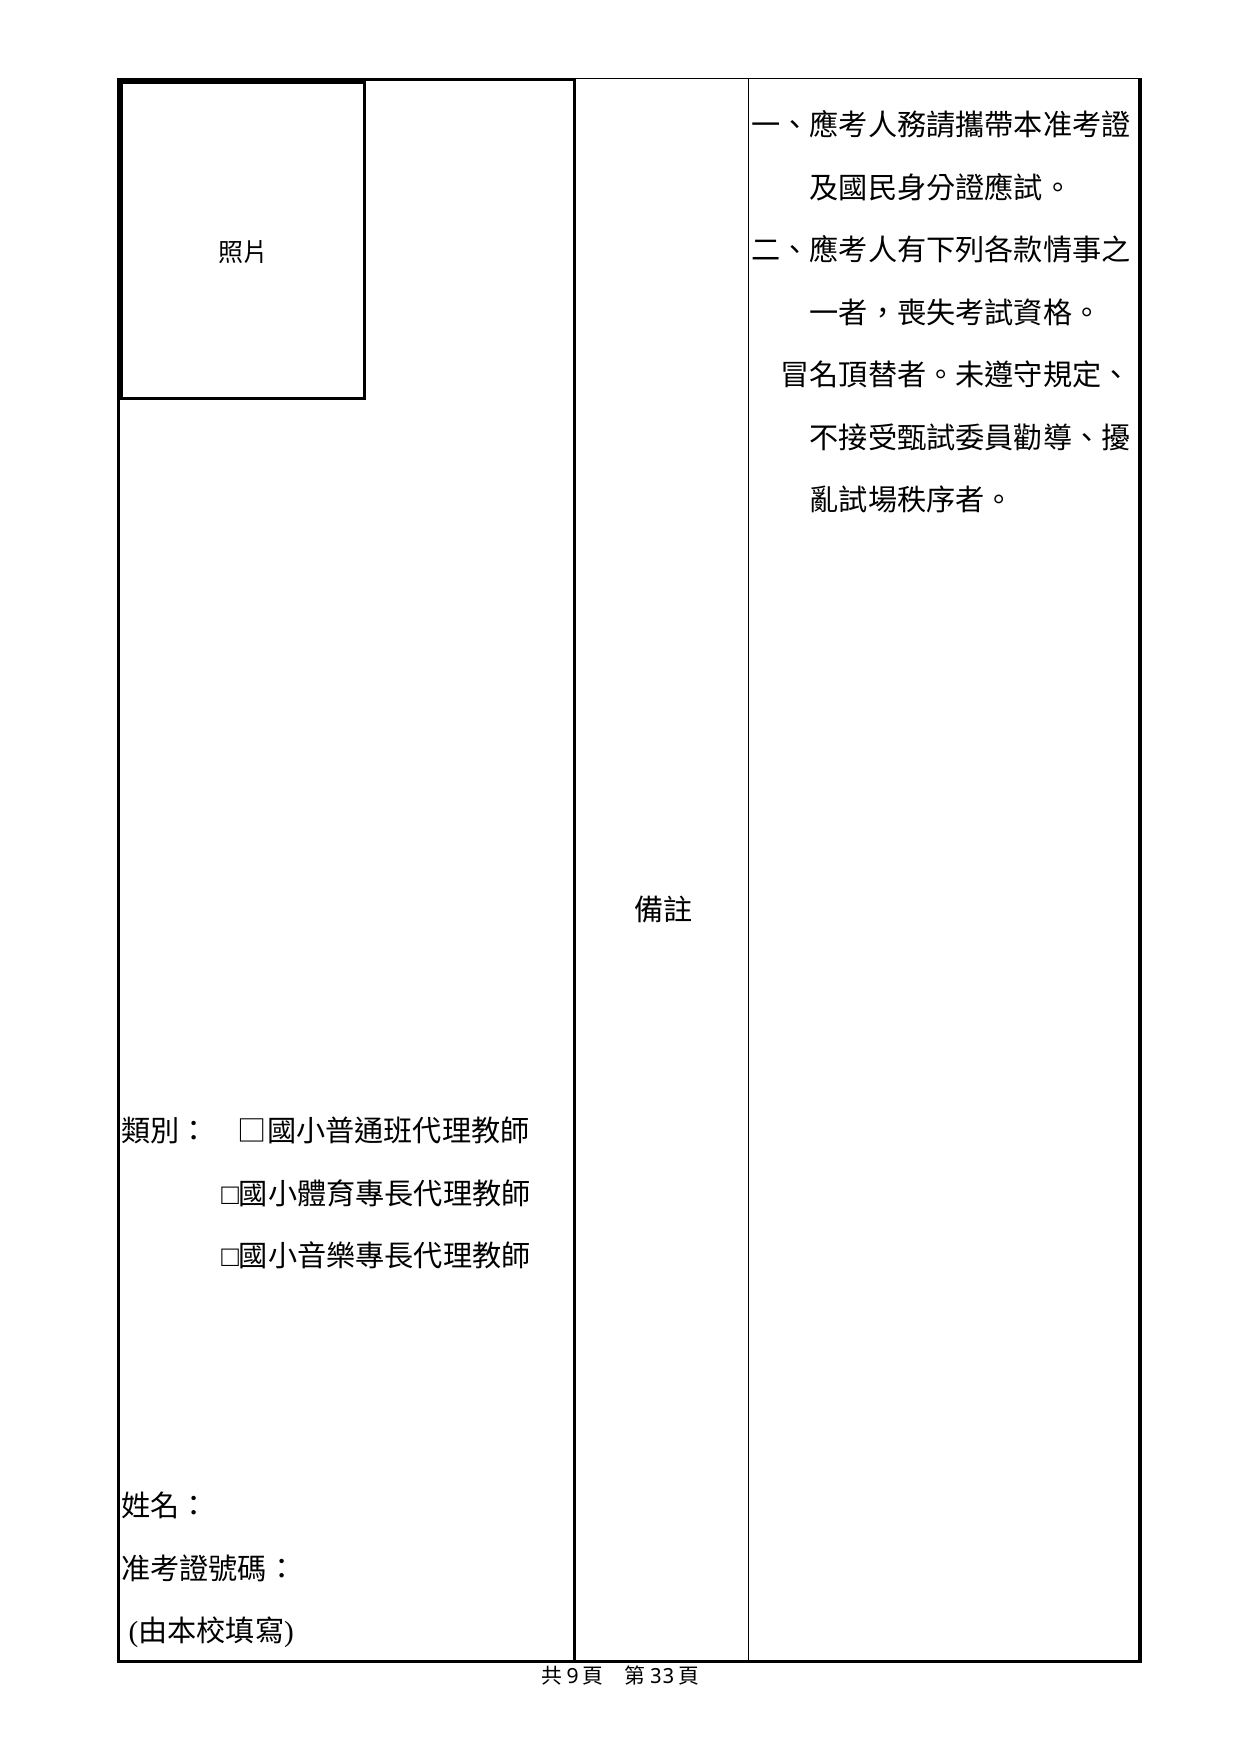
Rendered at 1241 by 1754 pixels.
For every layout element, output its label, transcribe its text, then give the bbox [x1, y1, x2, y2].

table_header 照片 [123, 84, 363, 397]
table_cell 一、應考人務請攜帶本准考證及國民身分證應試。 二、應考人有下列各款情事之一者，喪失考試資格。 冒名頂替者。未遵守規定、不接受甄試委員勸導、擾亂試場秩序者。 [749, 79, 1138, 1659]
table_cell 備註 [576, 79, 748, 1659]
table_header 類別： □國小普通班代理教師 □國小體育專長代理教師 □國小音樂專長代理教師 姓名： 准考證號碼： (由本校填寫) [120, 81, 573, 1659]
